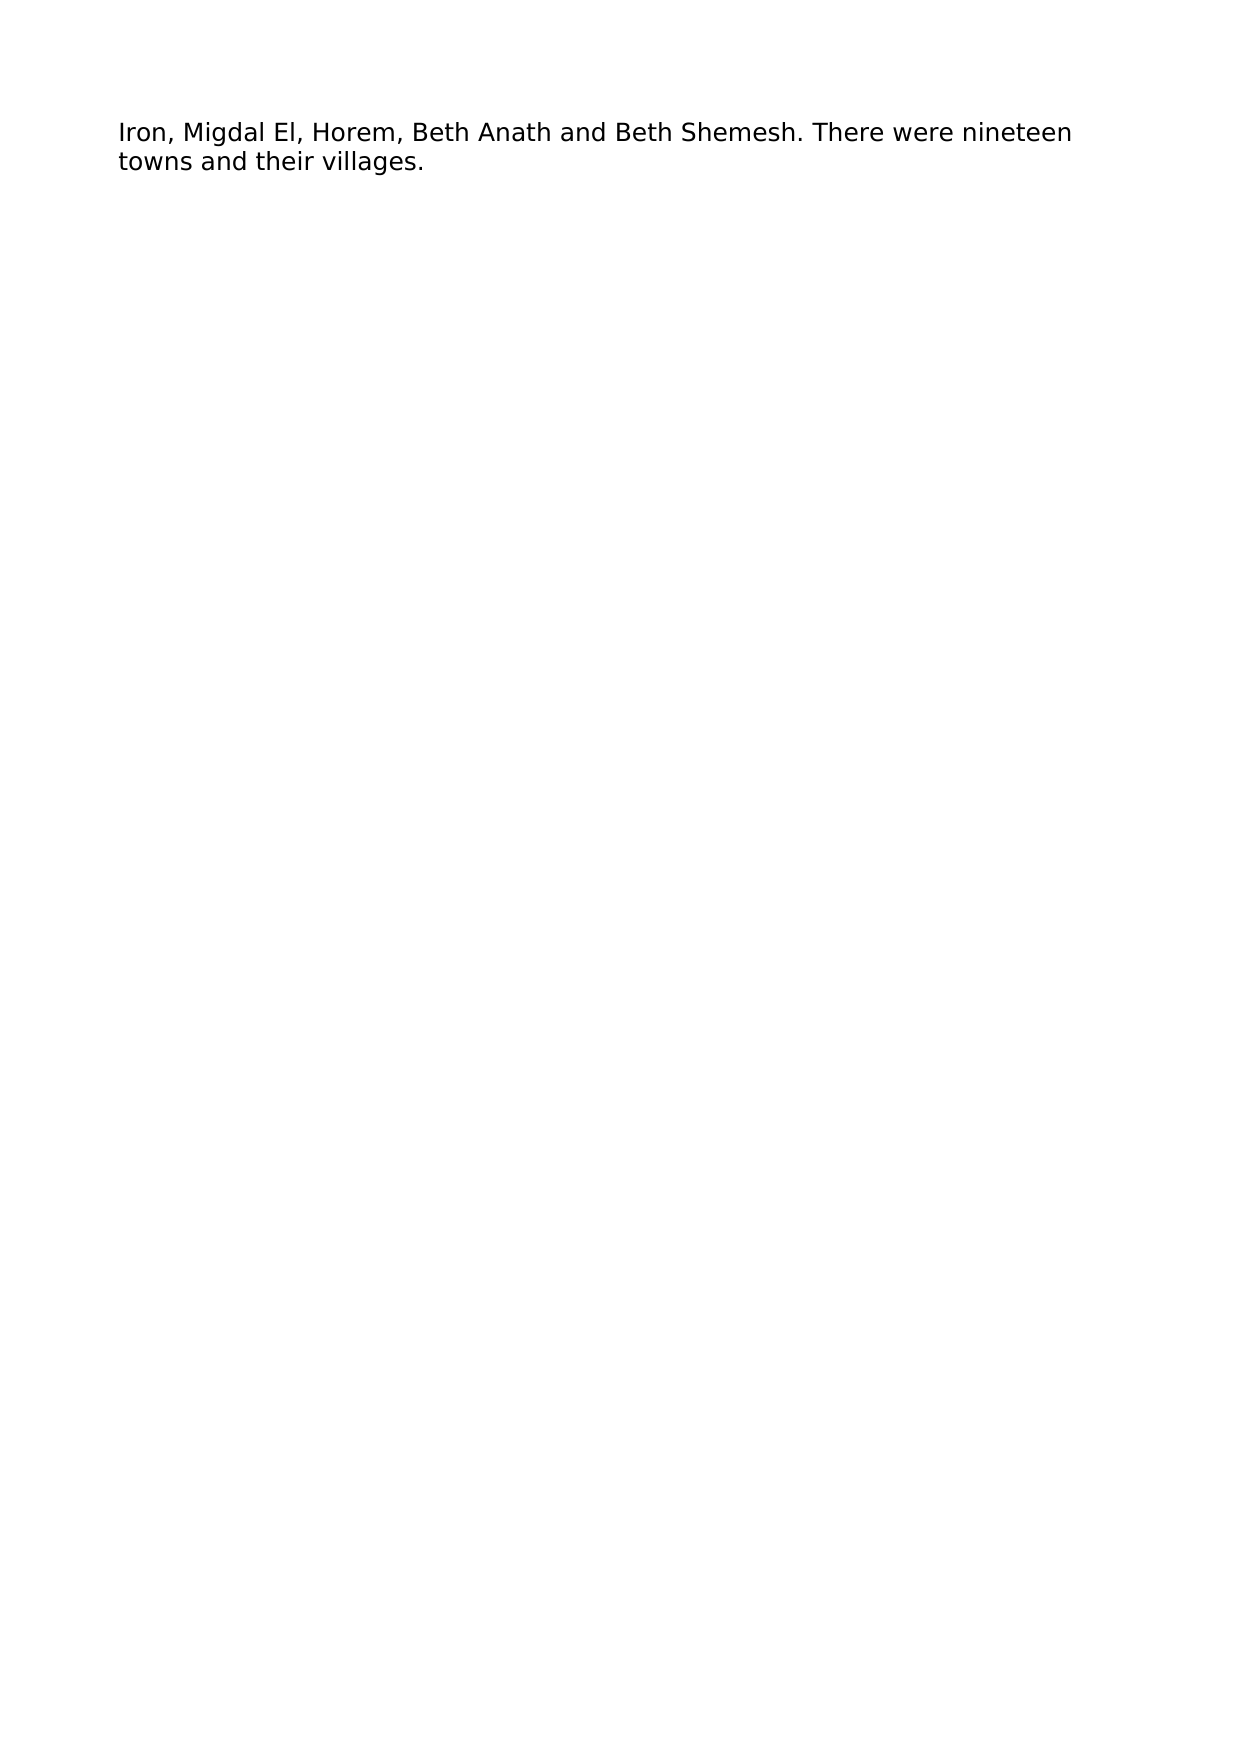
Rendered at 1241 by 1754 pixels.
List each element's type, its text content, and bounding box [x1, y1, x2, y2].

text Iron, Migdal El, Horem, Beth Anath and Beth Shemesh. There were nineteen towns and their villages. [118, 118, 1122, 176]
